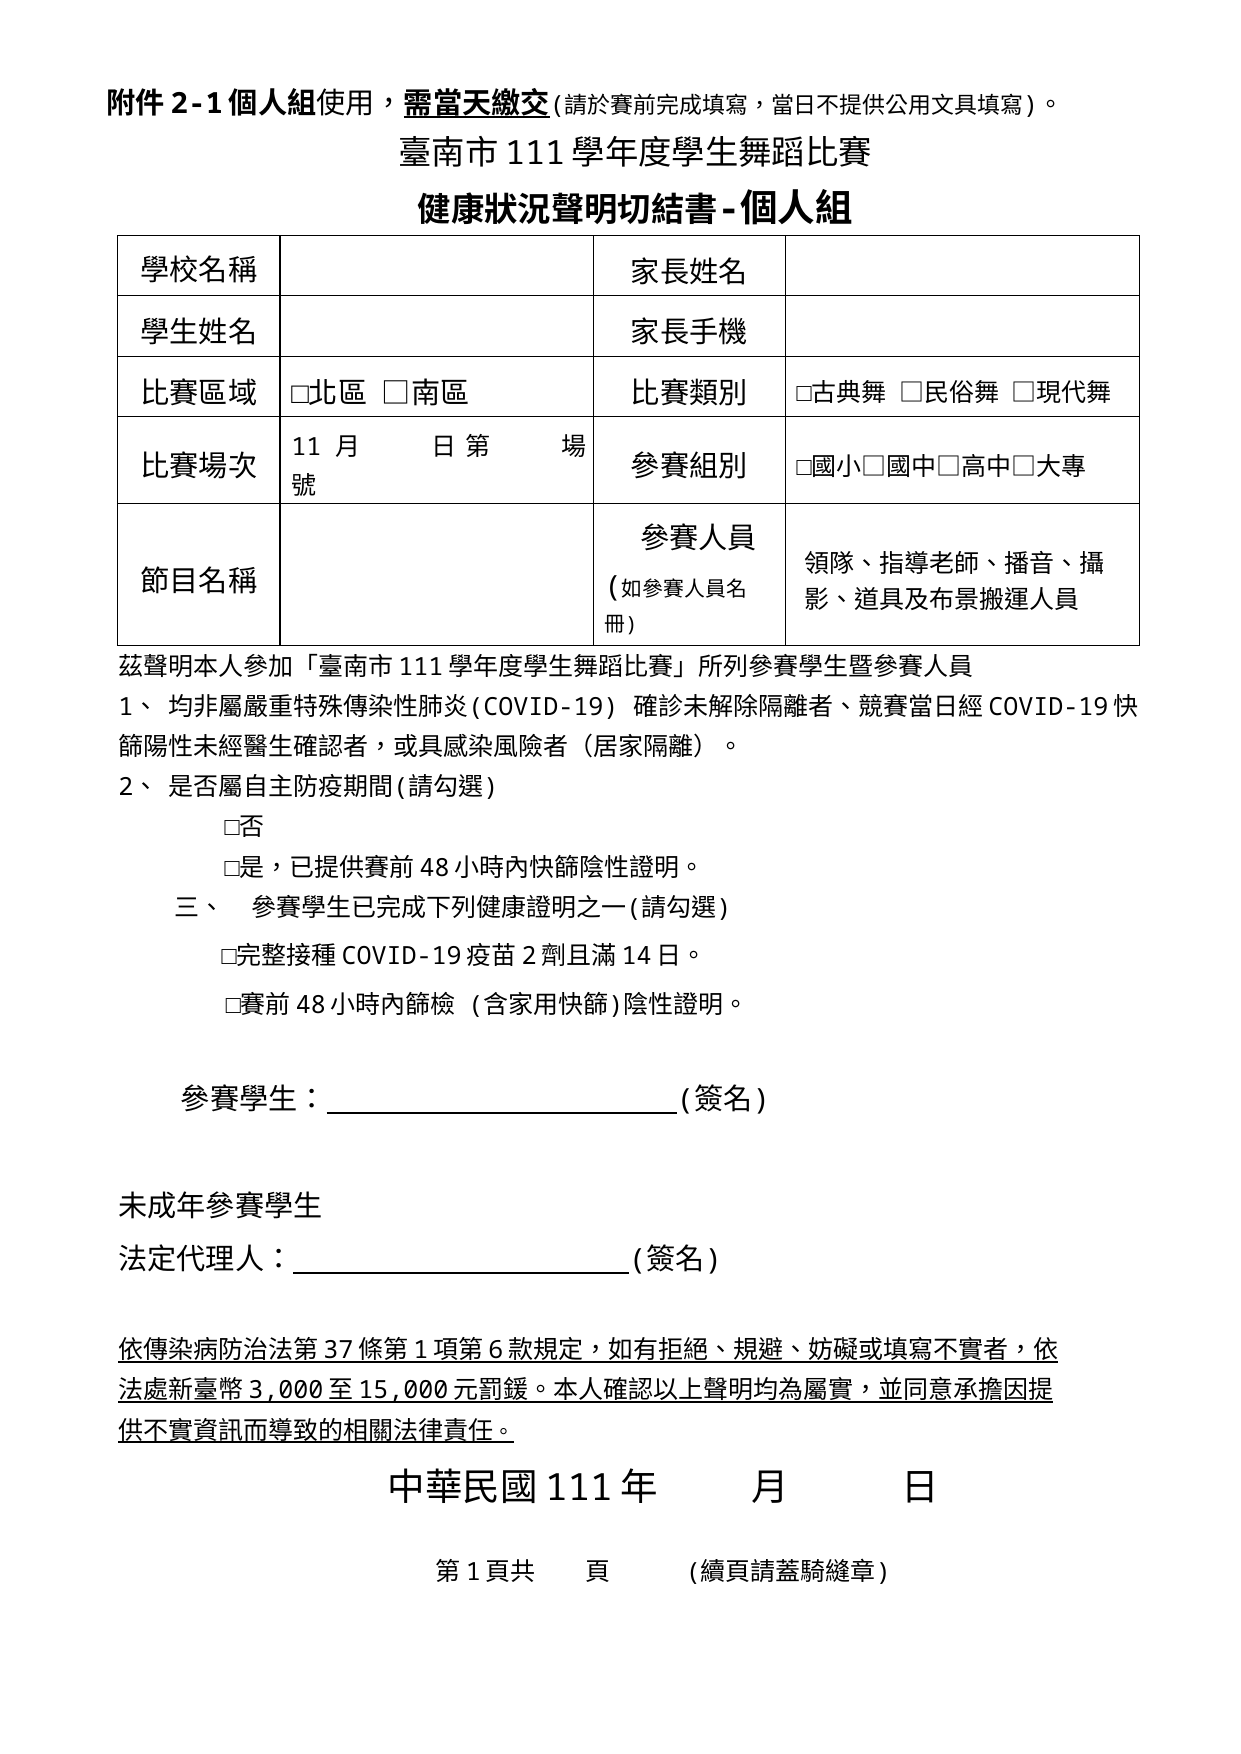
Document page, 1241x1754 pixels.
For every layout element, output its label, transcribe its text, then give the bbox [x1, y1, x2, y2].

table_cell 比賽區域 [118, 357, 279, 416]
table_cell [281, 504, 593, 645]
text □賽前48小時內篩檢 (含家用快篩)陰性證明。 [174, 984, 1152, 1021]
table_header 學校名稱 [118, 236, 279, 295]
table_cell 參賽人員 (如參賽人員名冊) [594, 504, 785, 645]
text 依傳染病防治法第37條第1項第6款規定，如有拒絕、規避、妨礙或填寫不實者，依法處新臺幣3,000至15,000元罰鍰。本人確認以上聲明均為屬實，並同意承擔因提供不實資訊而導致的相關法律責任。 [118, 1330, 1073, 1446]
table_header [281, 236, 593, 295]
subtitle 臺南市111學年度學生舞蹈比賽 [118, 126, 1152, 174]
list 均非屬嚴重特殊傳染性肺炎(COVID-19) 確診未解除隔離者、競賽當日經COVID-19快篩陽性未經醫生確認者，或具感染風險者（居家隔離）。 [118, 686, 1139, 763]
text □否 [224, 807, 1076, 843]
text 三、 參賽學生已完成下列健康證明之一(請勾選) [174, 887, 1152, 923]
table_cell 領隊、指導老師、播音、攝影、道具及布景搬運人員 [786, 504, 1139, 645]
text 中華民國111年 月 日 [174, 1456, 1152, 1511]
text 附件2-1個人組使用，需當天繳交(請於賽前完成填寫，當日不提供公用文具填寫)。 [106, 75, 1152, 123]
table_cell [786, 296, 1139, 356]
table_cell 學生姓名 [118, 296, 279, 356]
text 法定代理人： (簽名) [118, 1236, 1073, 1278]
table_cell 家長手機 [594, 296, 785, 356]
table_cell 比賽類別 [594, 357, 785, 416]
text 參賽學生： (簽名) [174, 1076, 1073, 1118]
table_cell □北區 □南區 [281, 357, 593, 416]
table_cell 比賽場次 [118, 417, 279, 503]
table_cell □國小□國中□高中□大專 [786, 417, 1139, 503]
list 是否屬自主防疫期間(請勾選) [118, 767, 1076, 803]
table_cell 節目名稱 [118, 504, 279, 645]
text 未成年參賽學生 [118, 1183, 1073, 1225]
table_cell 11月 日第 場 號 [281, 417, 593, 503]
table_cell 參賽組別 [594, 417, 785, 503]
text □完整接種COVID-19疫苗2劑且滿14日。 [14, 936, 1152, 972]
table_cell □古典舞 □民俗舞 □現代舞 [786, 357, 1139, 416]
table_cell [281, 296, 593, 356]
table_header [786, 236, 1139, 295]
subtitle 健康狀況聲明切結書-個人組 [118, 177, 1152, 232]
text □是，已提供賽前48小時內快篩陰性證明。 [224, 847, 1076, 883]
text 茲聲明本人參加「臺南市111學年度學生舞蹈比賽」所列參賽學生暨參賽人員 [118, 646, 1139, 682]
text 第1頁共 頁 (續頁請蓋騎縫章) [174, 1551, 1152, 1587]
table_header 家長姓名 [594, 236, 785, 295]
